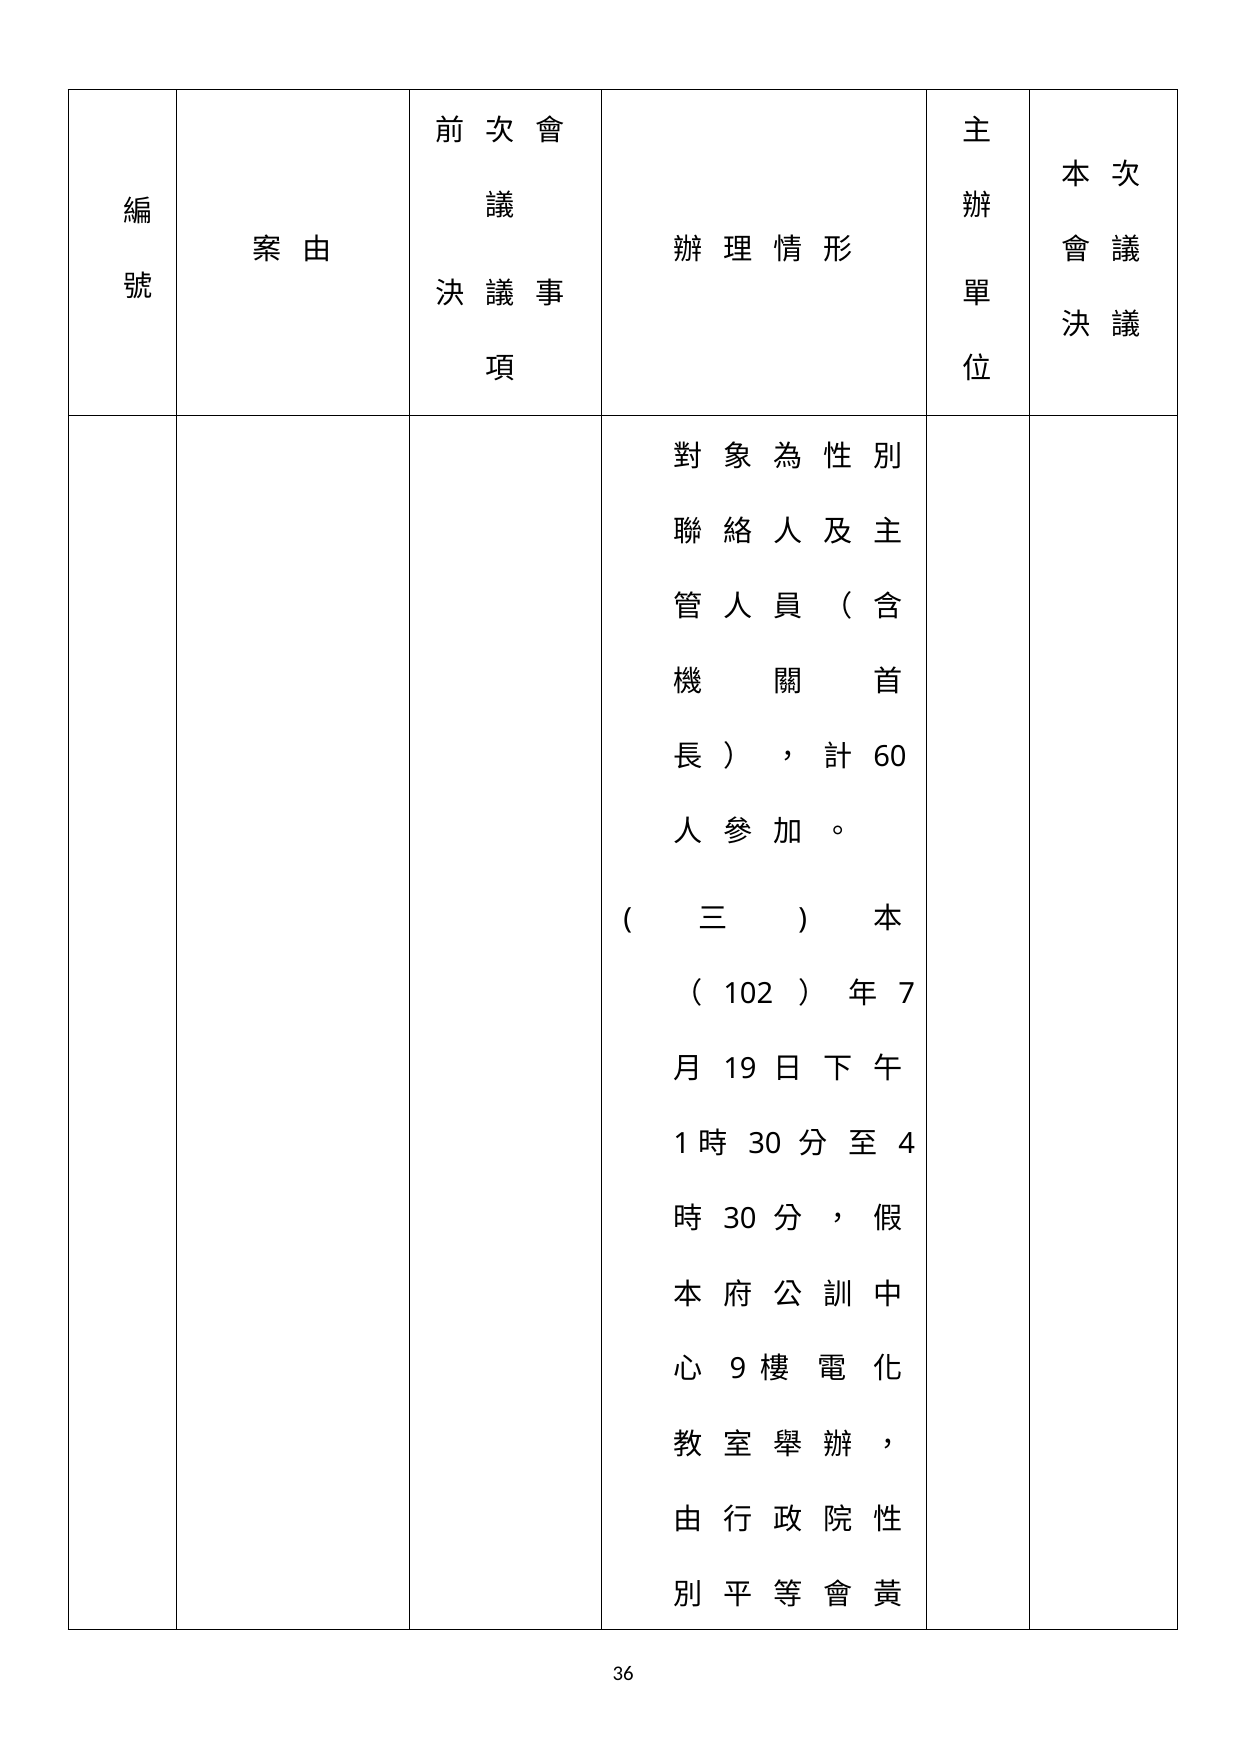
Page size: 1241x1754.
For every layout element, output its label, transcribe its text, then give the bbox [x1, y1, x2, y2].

table_header 本次會議決議 [1030, 90, 1177, 415]
table_cell 對象為性別聯絡人及主管人員（含機關首長），計60人參加。 (三)本（102）年7月19日下午1時30分至4時30分，假本府公訓中心9樓電化教室舉辦，由行政院性別平等會黃 [602, 416, 926, 1629]
table_header 主辦 單位 [927, 90, 1029, 415]
table_cell [69, 416, 176, 1629]
table_cell [927, 416, 1029, 1629]
table_header 辦理情形 [602, 90, 926, 415]
table_header 案由 [177, 90, 409, 415]
table_header 前次會議 決議事項 [410, 90, 601, 415]
table_header 編號 [69, 90, 176, 415]
table_cell [1030, 416, 1177, 1629]
table_cell [177, 416, 409, 1629]
table_cell [410, 416, 601, 1629]
